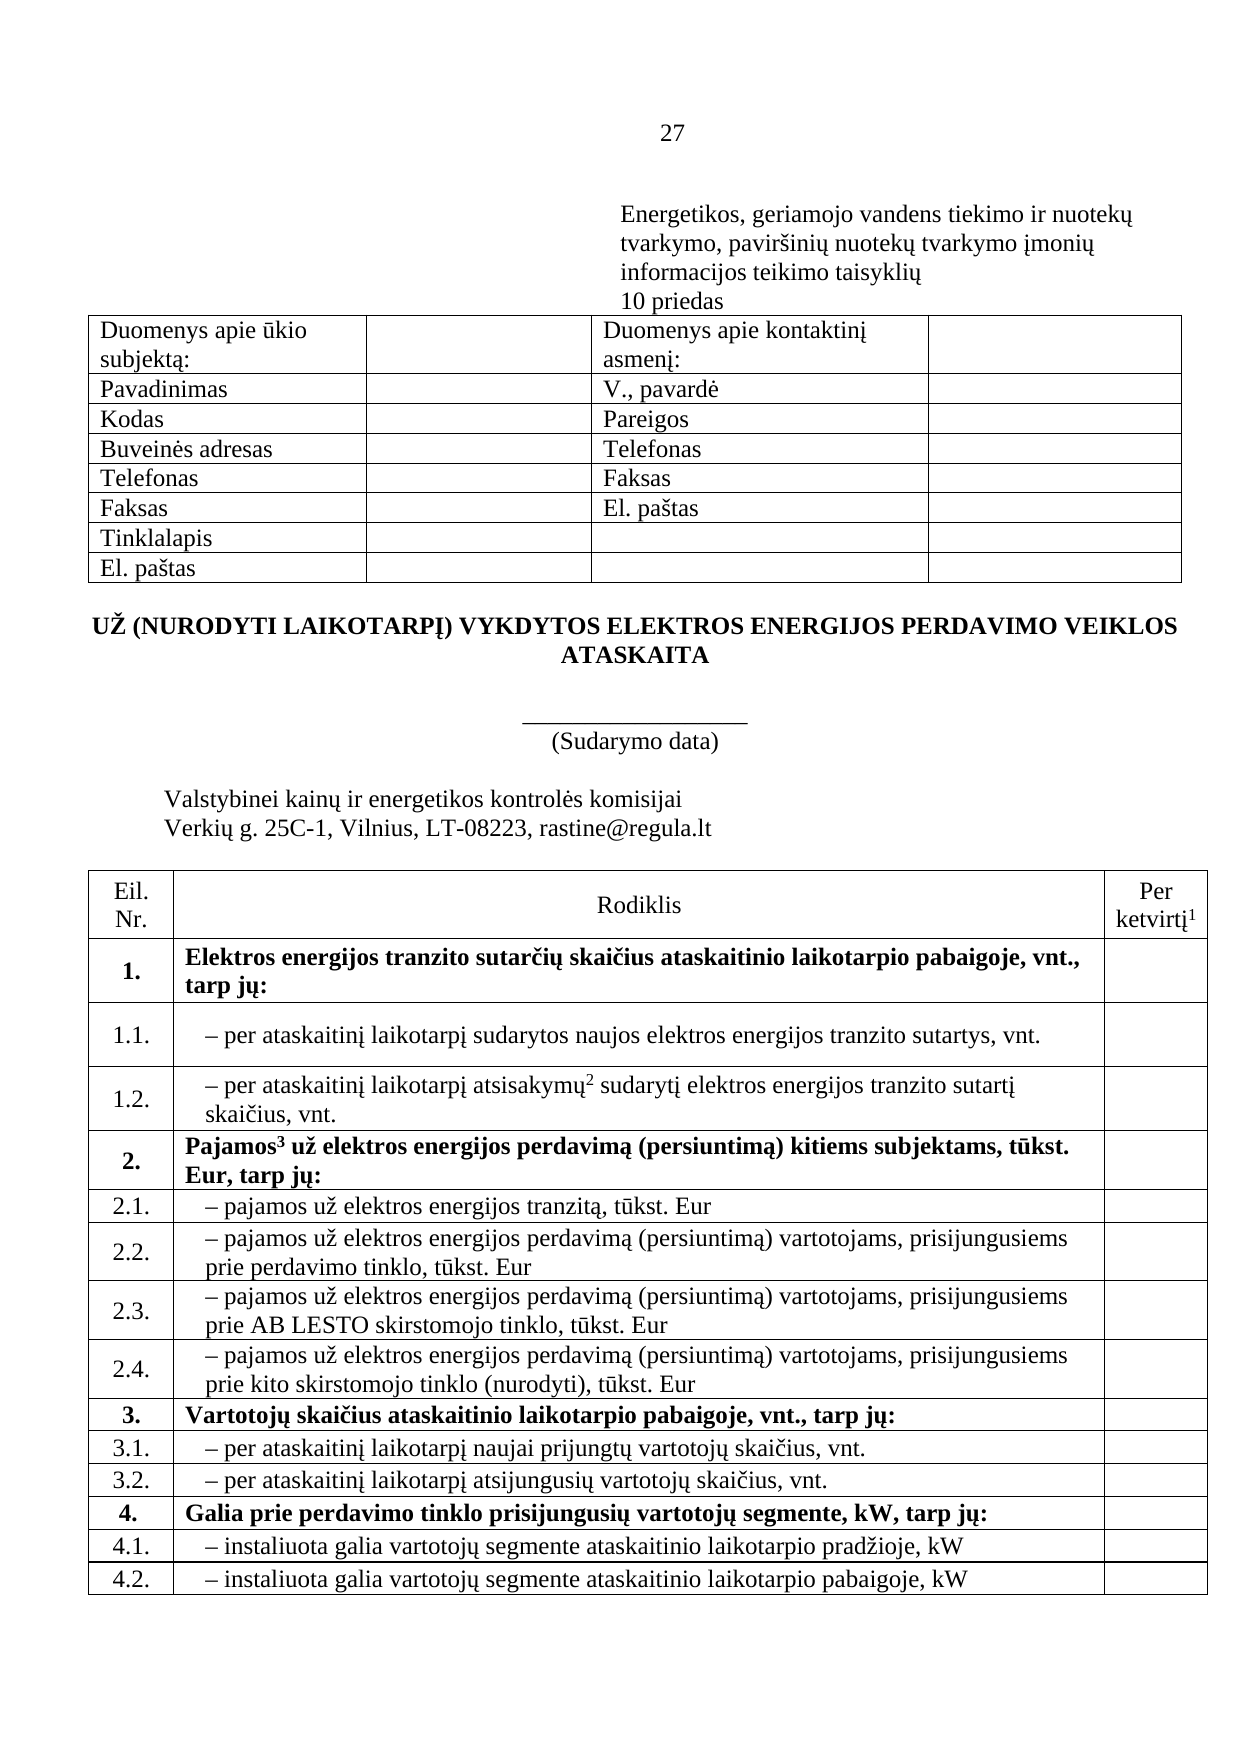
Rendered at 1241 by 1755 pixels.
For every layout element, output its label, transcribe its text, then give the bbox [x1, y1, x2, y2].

table_cell [1105, 1003, 1207, 1066]
table_cell Galia prie perdavimo tinklo prisijungusių vartotojų segmente, kW, tarp jų: [174, 1497, 1104, 1529]
text Valstybinei kainų ir energetikos kontrolės komisijai [89, 784, 1181, 813]
table_cell [1105, 1530, 1207, 1561]
table_cell Telefonas [592, 434, 928, 462]
table_cell 2.4. [89, 1340, 173, 1397]
text Verkių g. 25C-1, Vilnius, LT-08223, rastine@regula.lt [89, 813, 1181, 841]
text 10 priedas [620, 286, 1181, 314]
table_cell [929, 553, 1181, 582]
table_cell Faksas [592, 464, 928, 492]
table_cell [1105, 1563, 1207, 1594]
table_cell – per ataskaitinį laikotarpį naujai prijungtų vartotojų skaičius, vnt. [174, 1431, 1104, 1463]
table_cell V., pavardė [592, 374, 928, 403]
table_cell [367, 523, 591, 552]
table_header [929, 316, 1181, 373]
table_cell – pajamos už elektros energijos tranzitą, tūkst. Eur [174, 1190, 1104, 1222]
table_cell 4.2. [89, 1563, 173, 1594]
text __________________ [89, 698, 1181, 726]
table_cell – per ataskaitinį laikotarpį sudarytos naujos elektros energijos tranzito sutartys, vnt. [174, 1003, 1104, 1066]
table_cell Elektros energijos tranzito sutarčių skaičius ataskaitinio laikotarpio pabaigoje, vnt., tarp jų: [174, 939, 1104, 1002]
table_cell [1105, 1190, 1207, 1222]
table_cell [592, 523, 928, 552]
table_header Duomenys apie kontaktinį asmenį: [592, 316, 928, 373]
table_cell – pajamos už elektros energijos perdavimą (persiuntimą) vartotojams, prisijungusiems prie AB LESTO skirstomojo tinklo, tūkst. Eur [174, 1281, 1104, 1339]
table_cell Tinklalapis [89, 523, 366, 552]
table_cell [367, 404, 591, 433]
table_cell 4.1. [89, 1530, 173, 1561]
table_cell [1105, 1431, 1207, 1463]
table_cell – instaliuota galia vartotojų segmente ataskaitinio laikotarpio pabaigoje, kW [174, 1563, 1104, 1594]
text UŽ (NURODYTI LAIKOTARPĮ) VYKDYTOS ELEKTROS ENERGIJOS PERDAVIMO VEIKLOS ATASKAITA [89, 611, 1181, 669]
table_cell [929, 434, 1181, 462]
table_cell 2. [89, 1131, 173, 1189]
table_cell Pajamos3 už elektros energijos perdavimą (persiuntimą) kitiems subjektams, tūkst. Eur, tarp jų: [174, 1131, 1104, 1189]
table_cell 3.1. [89, 1431, 173, 1463]
table_cell [367, 553, 591, 582]
table_cell [1105, 939, 1207, 1002]
table_cell Vartotojų skaičius ataskaitinio laikotarpio pabaigoje, vnt., tarp jų: [174, 1399, 1104, 1430]
table_cell [1105, 1399, 1207, 1430]
table_cell [929, 404, 1181, 433]
table_cell [1105, 1464, 1207, 1496]
table_cell Buveinės adresas [89, 434, 366, 462]
text (Sudarymo data) [89, 726, 1181, 755]
table_cell El. paštas [89, 553, 366, 582]
table_cell [929, 374, 1181, 403]
table_header Duomenys apie ūkio subjektą: [89, 316, 366, 373]
table_header [367, 316, 591, 373]
table_cell [1105, 1067, 1207, 1130]
table_cell – instaliuota galia vartotojų segmente ataskaitinio laikotarpio pradžioje, kW [174, 1530, 1104, 1561]
table_header Eil. Nr. [89, 871, 173, 938]
table_cell 1. [89, 939, 173, 1002]
table_cell 1.2. [89, 1067, 173, 1130]
table_cell – pajamos už elektros energijos perdavimą (persiuntimą) vartotojams, prisijungusiems prie perdavimo tinklo, tūkst. Eur [174, 1223, 1104, 1280]
table_cell Pavadinimas [89, 374, 366, 403]
table_cell – pajamos už elektros energijos perdavimą (persiuntimą) vartotojams, prisijungusiems prie kito skirstomojo tinklo (nurodyti), tūkst. Eur [174, 1340, 1104, 1397]
table_cell El. paštas [592, 493, 928, 522]
table_cell [929, 464, 1181, 492]
table_cell Kodas [89, 404, 366, 433]
table_cell 2.3. [89, 1281, 173, 1339]
table_cell [1105, 1131, 1207, 1189]
table_header Rodiklis [174, 871, 1104, 938]
table_cell 3.2. [89, 1464, 173, 1496]
table_cell [929, 493, 1181, 522]
table_cell 2.2. [89, 1223, 173, 1280]
table_cell [592, 553, 928, 582]
table_cell [367, 464, 591, 492]
table_cell [1105, 1281, 1207, 1339]
table_cell Telefonas [89, 464, 366, 492]
table_cell – per ataskaitinį laikotarpį atsijungusių vartotojų skaičius, vnt. [174, 1464, 1104, 1496]
table_cell [1105, 1497, 1207, 1529]
table_cell 2.1. [89, 1190, 173, 1222]
table_cell [1105, 1223, 1207, 1280]
table_cell [367, 434, 591, 462]
text Energetikos, geriamojo vandens tiekimo ir nuotekų tvarkymo, paviršinių nuotekų tvarkymo įmonių informacijos teikimo taisyklių [620, 199, 1181, 286]
table_cell Pareigos [592, 404, 928, 433]
table_cell Faksas [89, 493, 366, 522]
table_cell 4. [89, 1497, 173, 1529]
table_cell [367, 374, 591, 403]
table_cell [367, 493, 591, 522]
table_cell [1105, 1340, 1207, 1397]
table_cell [929, 523, 1181, 552]
table_cell – per ataskaitinį laikotarpį atsisakymų2 sudarytį elektros energijos tranzito sutartį skaičius, vnt. [174, 1067, 1104, 1130]
table_header Per ketvirtį1 [1105, 871, 1207, 938]
table_cell 3. [89, 1399, 173, 1430]
table_cell 1.1. [89, 1003, 173, 1066]
